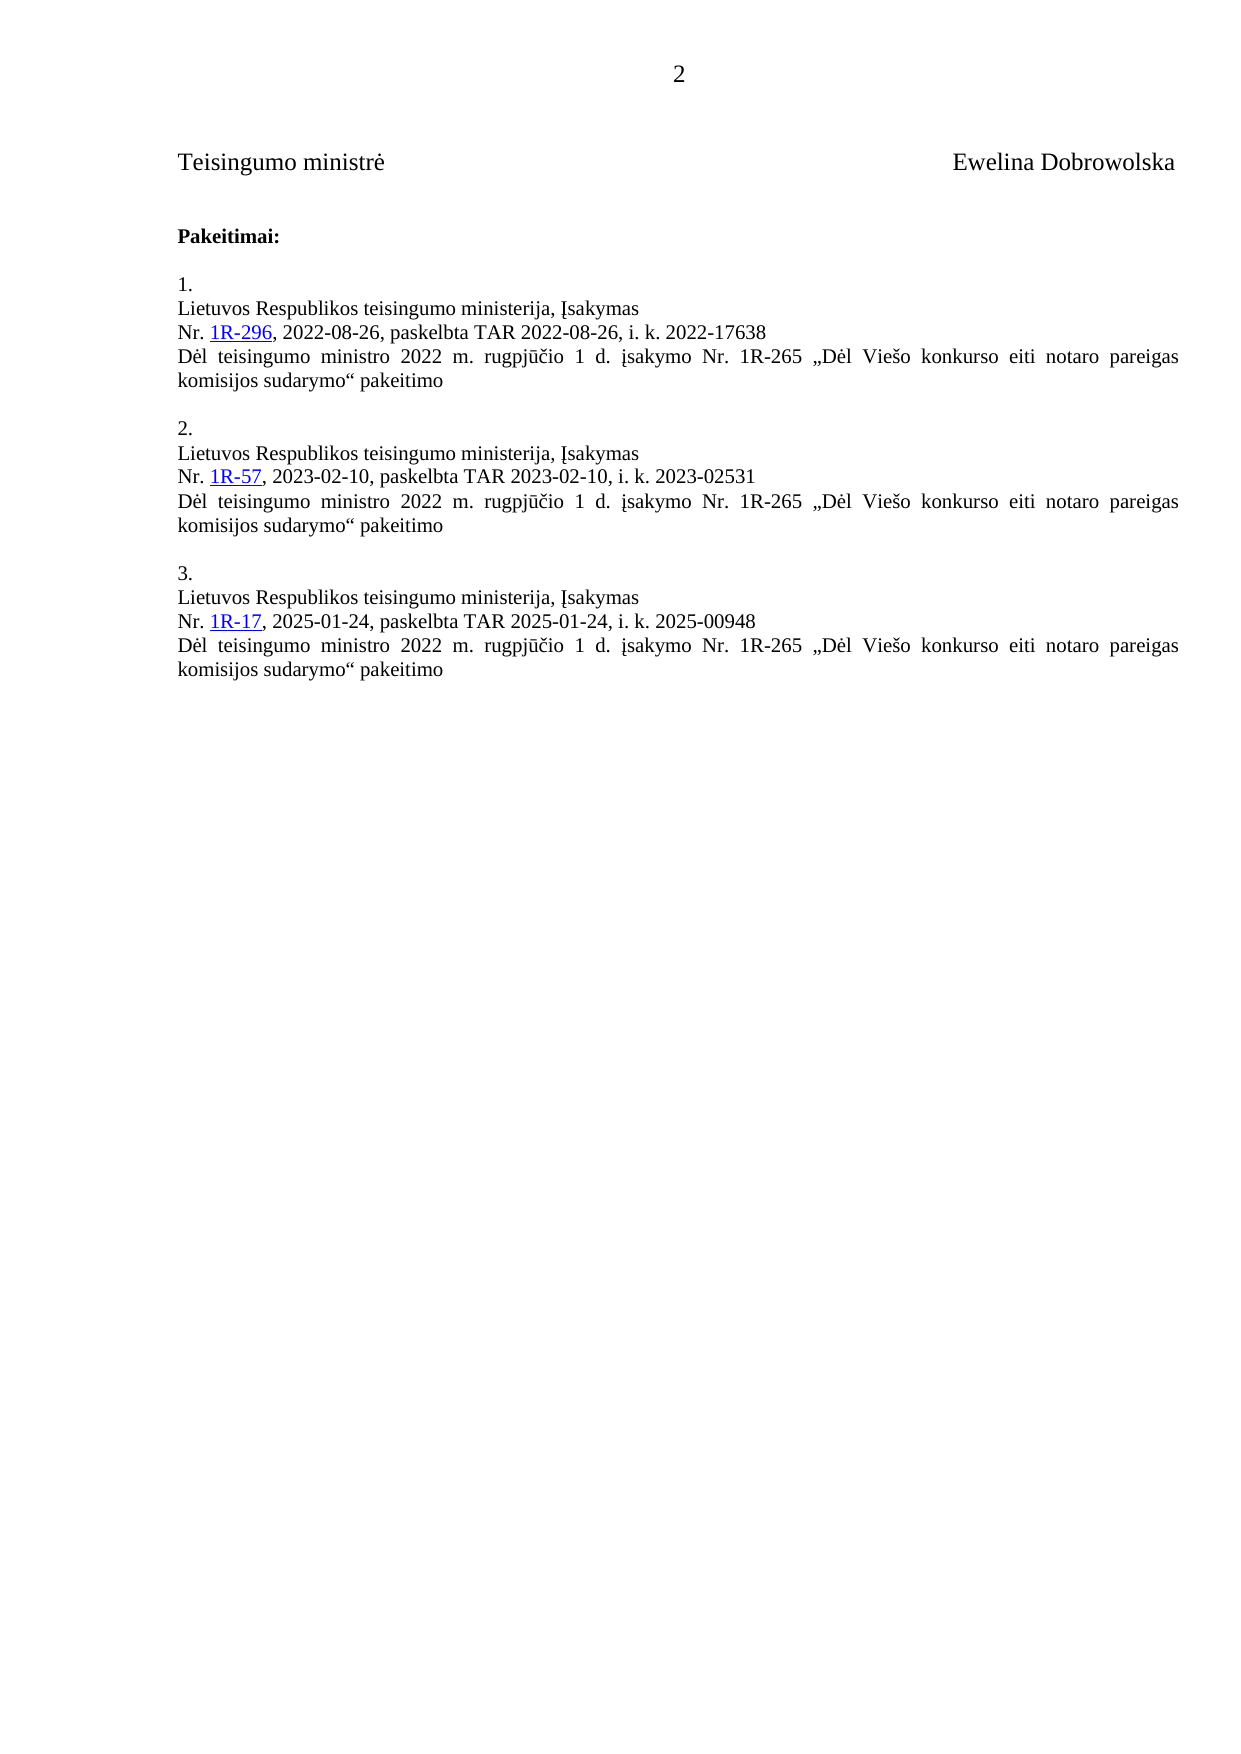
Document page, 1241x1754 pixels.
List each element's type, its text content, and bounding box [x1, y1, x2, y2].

text Nr. 1R-17, 2025-01-24, paskelbta TAR 2025-01-24, i. k. 2025-00948 [177, 609, 1181, 633]
text Dėl teisingumo ministro 2022 m. rugpjūčio 1 d. įsakymo Nr. 1R-265 „Dėl Viešo konkurso eiti notaro pareigas komisijos sudarymo“ pakeitimo [177, 633, 1181, 681]
text 2. [177, 416, 1181, 440]
text Lietuvos Respublikos teisingumo ministerija, Įsakymas [177, 440, 1181, 464]
text Lietuvos Respublikos teisingumo ministerija, Įsakymas [177, 296, 1181, 320]
text Teisingumo ministrė Ewelina Dobrowolska [177, 147, 1181, 176]
text Nr. 1R-296, 2022-08-26, paskelbta TAR 2022-08-26, i. k. 2022-17638 [177, 320, 1181, 344]
text Pakeitimai: [177, 224, 1181, 248]
text 3. [177, 561, 1181, 585]
text 1. [177, 272, 1181, 296]
text Dėl teisingumo ministro 2022 m. rugpjūčio 1 d. įsakymo Nr. 1R-265 „Dėl Viešo konkurso eiti notaro pareigas komisijos sudarymo“ pakeitimo [177, 488, 1181, 537]
text Dėl teisingumo ministro 2022 m. rugpjūčio 1 d. įsakymo Nr. 1R-265 „Dėl Viešo konkurso eiti notaro pareigas komisijos sudarymo“ pakeitimo [177, 344, 1181, 392]
text Lietuvos Respublikos teisingumo ministerija, Įsakymas [177, 585, 1181, 609]
text Nr. 1R-57, 2023-02-10, paskelbta TAR 2023-02-10, i. k. 2023-02531 [177, 464, 1181, 488]
